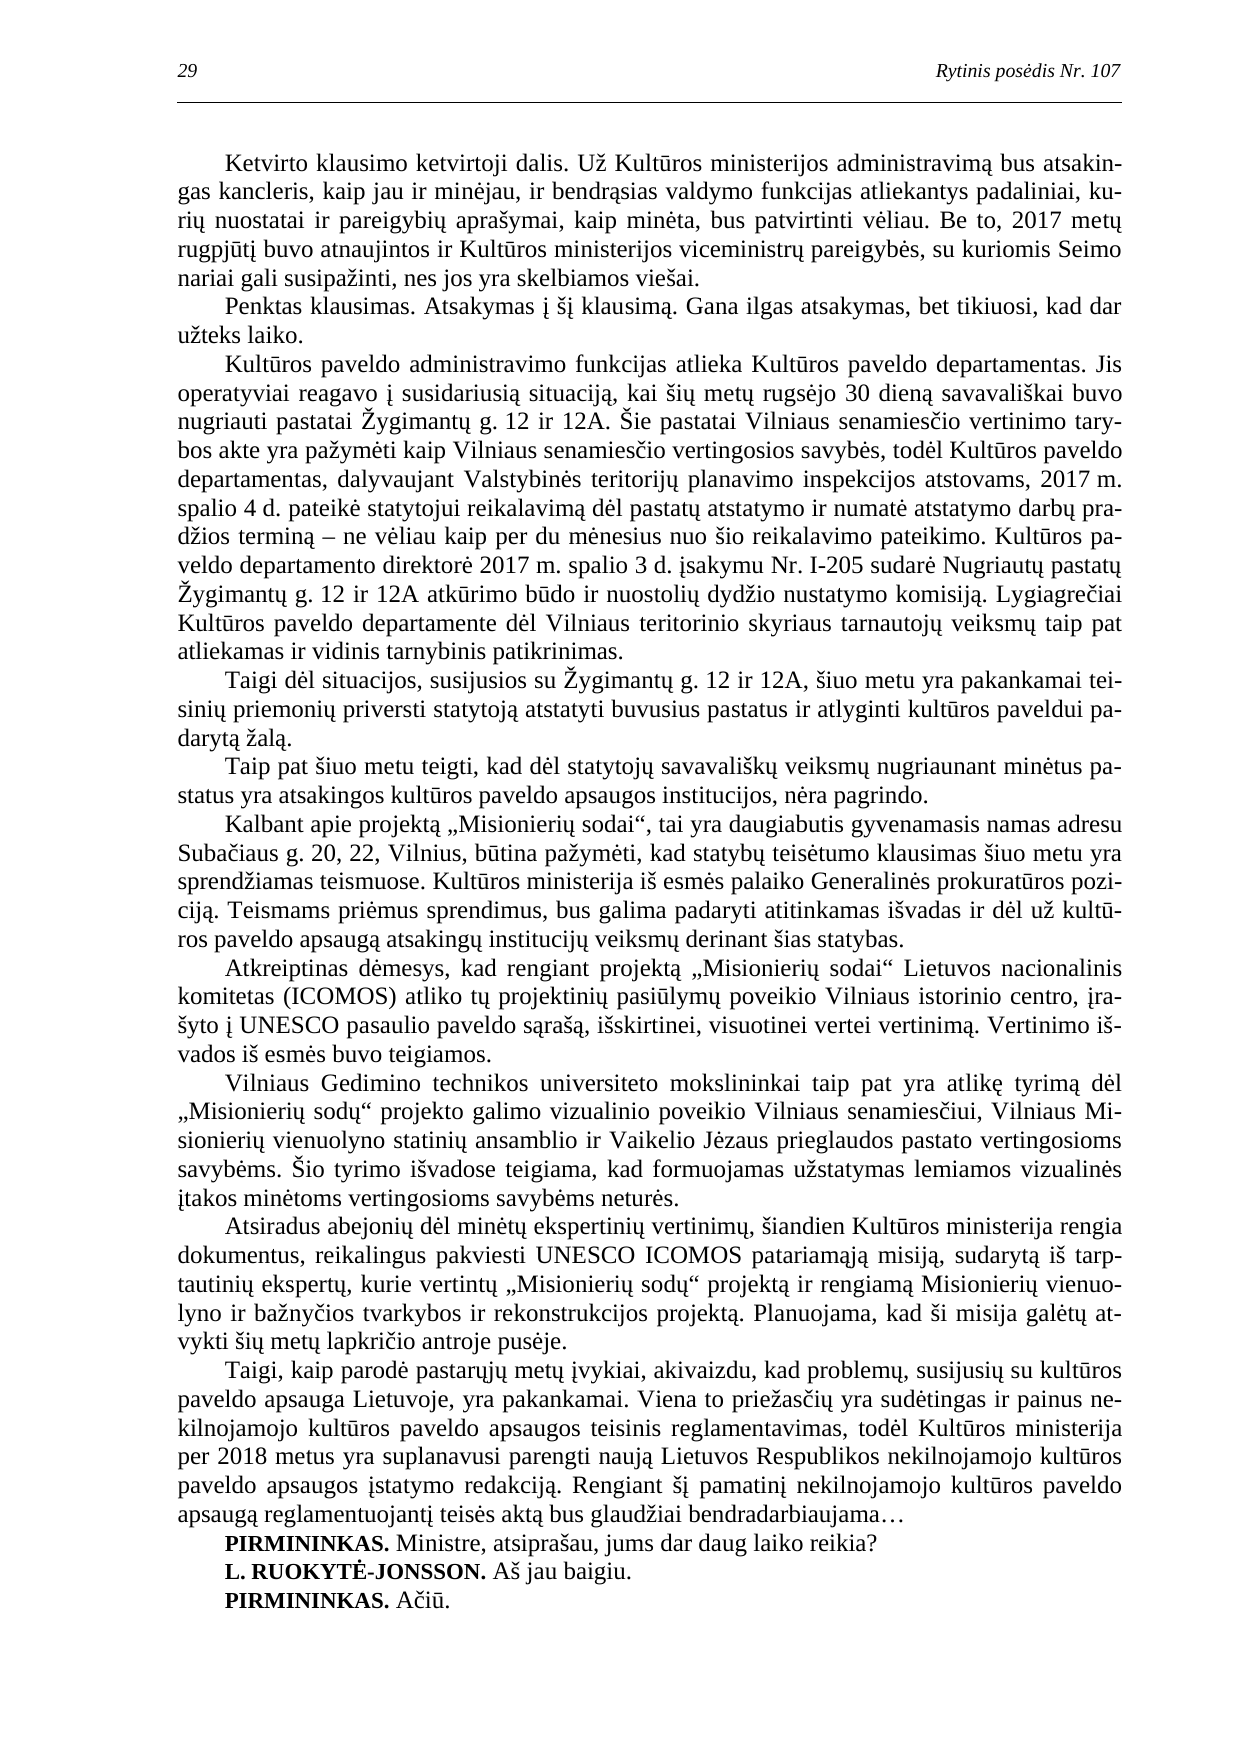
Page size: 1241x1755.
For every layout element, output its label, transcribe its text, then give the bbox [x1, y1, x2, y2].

text Tai­gi, kaip pa­ro­dė pas­ta­rų­jų me­tų įvy­kiai, aki­vaiz­du, kad pro­ble­mų, su­si­ju­sių su kul­tū­ros pa­vel­do ap­sau­ga Lie­tu­vo­je, yra pa­kan­ka­mai. Vie­na to prie­žas­čių yra su­dė­tin­gas ir pai­nus ne­kil­no­ja­mo­jo kul­tū­ros pa­vel­do ap­sau­gos tei­si­nis reg­la­men­ta­vi­mas, to­dėl Kul­tū­ros mi­nis­te­ri­ja per 2018 me­tus yra su­pla­na­vu­si pa­reng­ti nau­ją Lie­tu­vos Res­pub­li­kos ne­kil­no­ja­mo­jo kul­tū­ros pa­vel­do ap­sau­gos įsta­ty­mo re­dak­ci­ją. Ren­giant šį pa­ma­ti­nį ne­kil­no­ja­mo­jo kul­tū­ros pa­vel­do ap­sau­gą reg­la­men­tuo­jan­tį tei­sės ak­tą bus glau­džiai ben­dra­dar­biau­ja­ma… [177, 1355, 1122, 1528]
text Tai­gi dėl si­tu­a­ci­jos, su­si­ju­sios su Žy­gi­man­tų g. 12 ir 12A, šiuo me­tu yra pa­kan­ka­mai tei­si­nių prie­mo­nių pri­vers­ti sta­ty­to­ją at­sta­ty­ti bu­vu­sius pa­sta­tus ir at­ly­gin­ti kul­tū­ros pa­vel­dui pa­da­ry­tą ža­lą. [177, 665, 1122, 751]
text Kul­tū­ros pa­vel­do ad­mi­nist­ra­vi­mo funk­ci­jas at­lie­ka Kul­tū­ros pa­vel­do de­par­ta­men­tas. Jis ope­ra­ty­viai re­a­ga­vo į su­si­da­riu­sią si­tu­a­ci­ją, kai šių me­tų rug­sė­jo 30 die­ną sa­va­va­liš­kai bu­vo nu­griau­ti pa­sta­tai Žy­gi­man­tų g. 12 ir 12A. Šie pa­sta­tai Vil­niaus se­na­mies­čio ver­ti­ni­mo ta­ry­bos ak­te yra pa­žy­mė­ti kaip Vil­niaus se­na­mies­čio ver­tin­go­sios sa­vy­bės, to­dėl Kul­tū­ros pa­vel­do de­par­ta­men­tas, da­ly­vau­jant Vals­ty­bi­nės te­ri­to­ri­jų pla­na­vi­mo ins­pek­ci­jos at­sto­vams, 2017 m. spa­lio 4 d. pa­tei­kė sta­ty­to­jui rei­ka­la­vi­mą dėl pa­sta­tų at­sta­ty­mo ir nu­ma­tė at­sta­ty­mo dar­bų pra­džios ter­mi­ną – ne vė­liau kaip per du mė­ne­sius nuo šio rei­ka­la­vi­mo pa­tei­ki­mo. Kul­tū­ros pa­vel­do de­par­ta­men­to di­rek­to­rė 2017 m. spa­lio 3 d. įsa­ky­mu Nr. I-205 su­da­rė Nu­griau­tų pa­sta­tų Žy­gi­man­tų g. 12 ir 12A at­kū­ri­mo bū­do ir nuos­to­lių dy­džio nu­sta­ty­mo ko­mi­si­ją. Ly­gia­gre­čiai Kul­tū­ros pa­vel­do de­par­ta­men­te dėl Vil­niaus te­ri­to­ri­nio sky­riaus tar­nau­to­jų veiks­mų taip pat at­lie­ka­mas ir vi­di­nis tar­ny­bi­nis pa­tik­ri­ni­mas. [177, 349, 1122, 665]
text Ket­vir­to klau­si­mo ket­vir­to­ji da­lis. Už Kul­tū­ros mi­nis­te­ri­jos ad­mi­nist­ra­vi­mą bus at­sa­kin­gas kanc­le­ris, kaip jau ir mi­nė­jau, ir ben­drą­sias val­dy­mo funk­ci­jas at­lie­kan­tys pa­da­li­niai, ku­rių nuo­sta­tai ir pa­rei­gy­bių ap­ra­šy­mai, kaip mi­nė­ta, bus pa­tvir­tin­ti vė­liau. Be to, 2017 me­tų rug­pjū­tį bu­vo at­nau­jin­tos ir Kul­tū­ros mi­nis­te­ri­jos vi­ce­mi­nist­rų pa­rei­gy­bės, su ku­rio­mis Sei­mo na­riai ga­li su­si­pa­žin­ti, nes jos yra skel­bia­mos vie­šai. [177, 148, 1122, 291]
text Penk­tas klau­si­mas. At­sa­ky­mas į šį klau­si­mą. Ga­na il­gas at­sa­ky­mas, bet ti­kiuo­si, kad dar už­teks lai­ko. [177, 291, 1122, 349]
text At­si­ra­dus abe­jo­nių dėl mi­nė­tų eks­per­ti­nių ver­ti­ni­mų, šian­dien Kul­tū­ros mi­nis­te­ri­ja ren­gia do­ku­men­tus, rei­ka­lin­gus pa­kvies­ti UNESCO ICOMOS pa­ta­ria­mą­ją mi­si­ją, su­da­ry­tą iš tarp­tau­ti­nių eks­per­tų, ku­rie ver­tin­tų „Mi­sio­nie­rių so­dų“ pro­jek­tą ir ren­gia­mą Mi­sio­nie­rių vie­nuo­ly­no ir baž­ny­čios tvar­ky­bos ir re­konst­ruk­ci­jos pro­jek­tą. Pla­nuo­ja­ma, kad ši mi­si­ja ga­lė­tų at­vyk­ti šių me­tų lap­kri­čio ant­ro­je pu­sė­je. [177, 1211, 1122, 1355]
text Taip pat šiuo me­tu teig­ti, kad dėl sta­ty­to­jų sa­va­va­liš­kų veiks­mų nu­griau­nant mi­nė­tus pa­sta­tus yra at­sa­kin­gos kul­tū­ros pa­vel­do ap­sau­gos ins­ti­tu­ci­jos, nė­ra pa­grin­do. [177, 751, 1122, 809]
text Kal­bant apie pro­jek­tą „Mi­sio­nie­rių so­dai“, tai yra dau­gia­bu­tis gy­ve­na­ma­sis na­mas ad­re­su Su­ba­čiaus g. 20, 22, Vil­nius, bū­ti­na pa­žy­mė­ti, kad sta­ty­bų tei­sė­tu­mo klau­si­mas šiuo me­tu yra spren­džia­mas teis­muo­se. Kul­tū­ros mi­nis­te­ri­ja iš es­mės pa­lai­ko Ge­ne­ra­li­nės pro­ku­ra­tū­ros po­zi­ci­ją. Teis­mams pri­ėmus spren­di­mus, bus ga­li­ma pa­da­ry­ti ati­tin­ka­mas iš­va­das ir dėl už kul­tū­ros pa­vel­do ap­sau­gą at­sa­kin­gų ins­ti­tu­ci­jų veiks­mų de­ri­nant šias sta­ty­bas. [177, 809, 1122, 953]
text Vil­niaus Ge­di­mi­no tech­ni­kos uni­ver­si­te­to moks­li­nin­kai taip pat yra at­li­kę ty­ri­mą dėl „Mi­sio­nie­rių so­dų“ pro­jek­to ga­li­mo vi­zu­a­li­nio po­vei­kio Vil­niaus se­na­mies­čiui, Vil­niaus Mi­sio­nie­rių vie­nuo­ly­no sta­ti­nių an­sam­blio ir Vai­ke­lio Jė­zaus prie­glau­dos pa­sta­to ver­tin­go­sioms sa­vy­bėms. Šio ty­ri­mo iš­va­do­se tei­gia­ma, kad for­muo­ja­mas už­sta­ty­mas le­mia­mos vi­zu­a­li­nės įta­kos mi­nė­toms ver­tin­go­sioms sa­vy­bėms ne­tu­rės. [177, 1068, 1122, 1211]
text At­kreip­ti­nas dė­me­sys, kad ren­giant pro­jek­tą „Mi­sio­nie­rių so­dai“ Lie­tu­vos na­cio­na­li­nis ko­mi­te­tas (ICOMOS) at­li­ko tų pro­jek­ti­nių pa­siū­ly­mų po­vei­kio Vil­niaus is­to­ri­nio cen­tro, įra­šy­to į UNESCO pa­sau­lio pa­vel­do są­ra­šą, iš­skir­ti­nei, vi­suo­ti­nei ver­tei ver­ti­ni­mą. Ver­ti­ni­mo iš­va­dos iš es­mės bu­vo tei­gia­mos. [177, 953, 1122, 1068]
text PIRMININKAS. Ačiū. [177, 1585, 1122, 1614]
text L. RUOKYTĖ-JONSSON. Aš jau bai­giu. [177, 1556, 1122, 1585]
text PIRMININKAS. Mi­nist­re, at­si­pra­šau, jums dar daug lai­ko rei­kia? [177, 1528, 1122, 1556]
